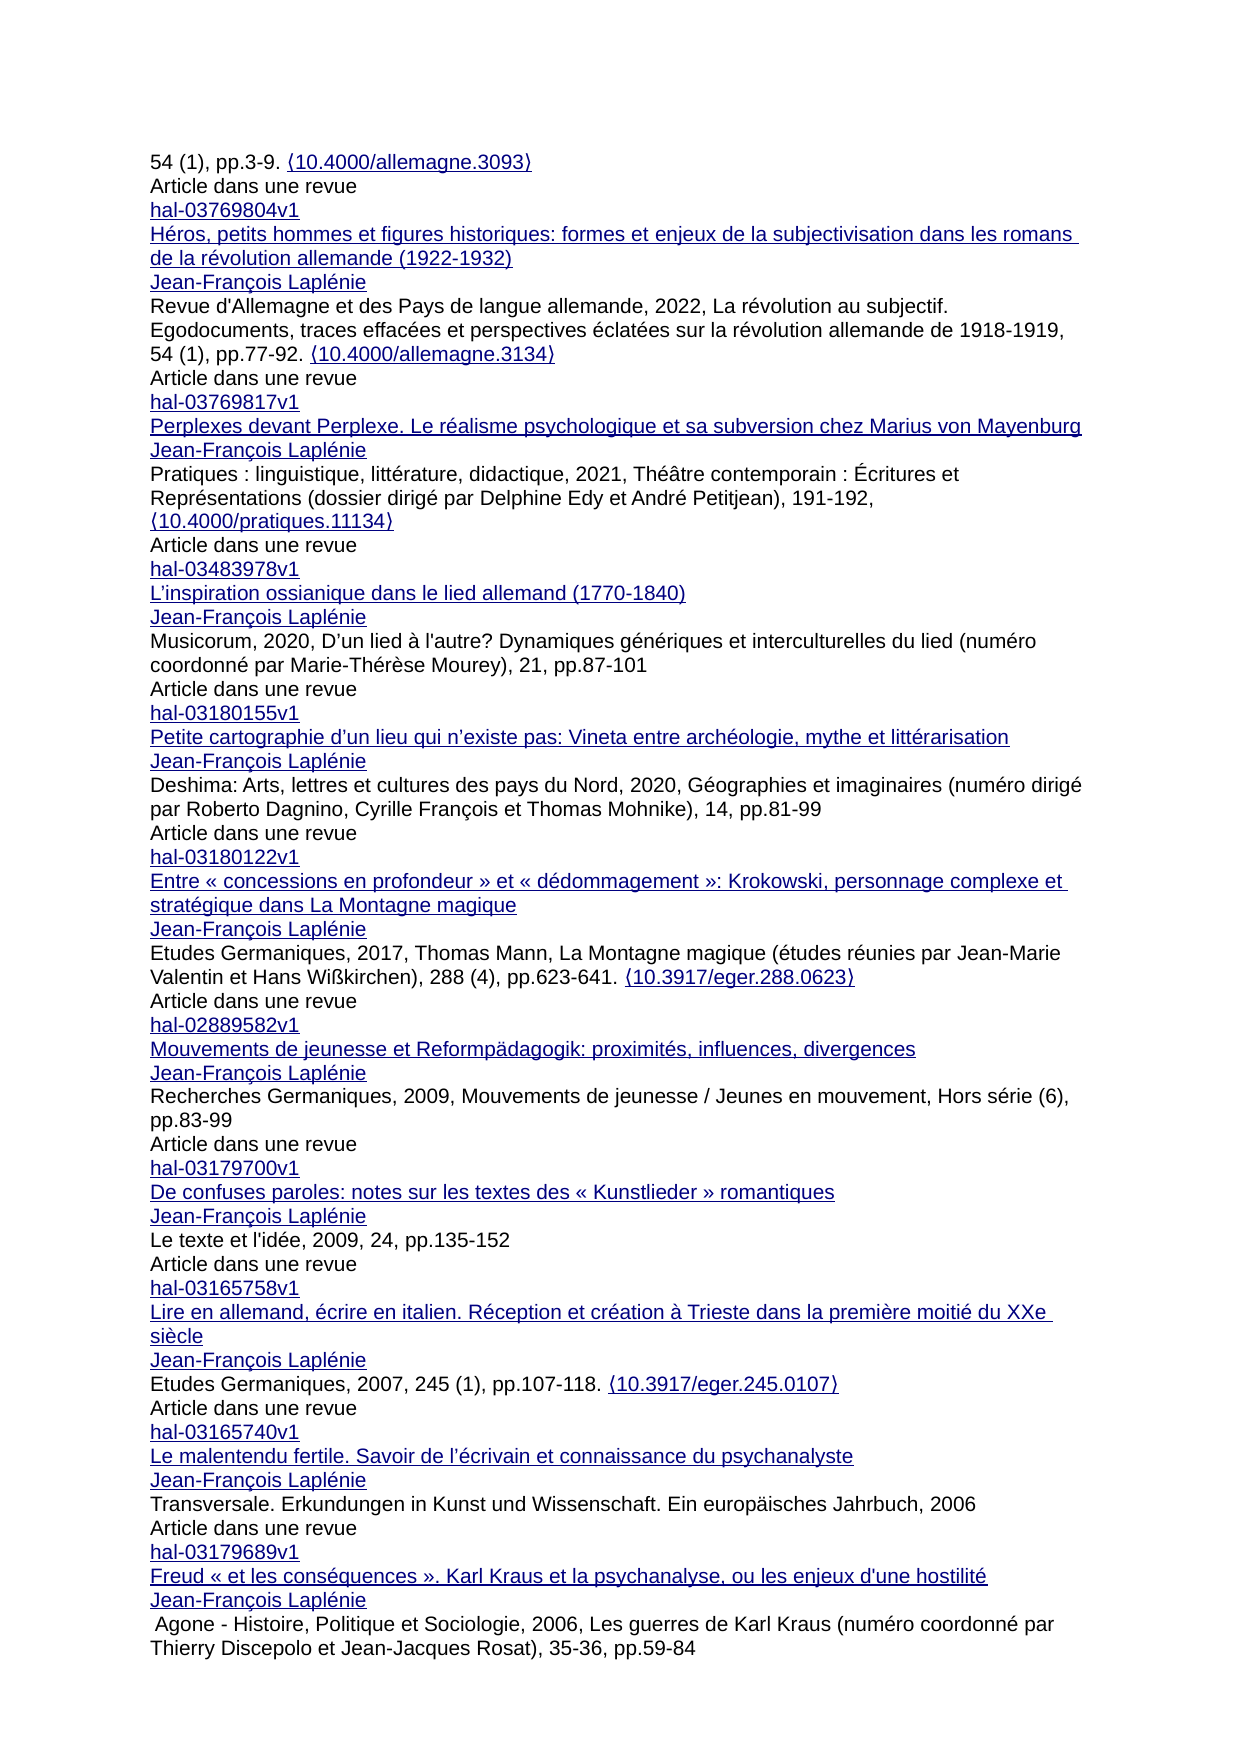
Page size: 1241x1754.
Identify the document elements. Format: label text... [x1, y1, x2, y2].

table_cell Petite cartographie d’un lieu qui n’existe pas: Vineta entre archéologie, mythe et littérarisation Jean-François Laplénie Deshima: Arts, lettres et cultures des pays du Nord, 2020, Géographies et imaginaires (numéro dirigé par Roberto Dagnino, Cyrille François et Thomas Mohnike), 14, pp.81-99 Article dans une revue hal-03180122v1 [150, 725, 1090, 869]
table_cell Entre « concessions en profondeur » et « dédommagement »: Krokowski, personnage complexe et stratégique dans La Montagne magique Jean-François Laplénie Etudes Germaniques, 2017, Thomas Mann, La Montagne magique (études réunies par Jean-Marie Valentin et Hans Wißkirchen), 288 (4), pp.623-641. ⟨10.3917/eger.288.0623⟩ Article dans une revue hal-02889582v1 [150, 869, 1090, 1036]
table_cell Perplexes devant Perplexe. Le réalisme psychologique et sa subversion chez Marius von Mayenburg Jean-François Laplénie Pratiques : linguistique, littérature, didactique, 2021, Théâtre contemporain : Écritures et Représentations (dossier dirigé par Delphine Edy et André Petitjean), 191-192, ⟨10.4000/pratiques.11134⟩ Article dans une revue hal-03483978v1 [150, 414, 1090, 581]
table_cell Le malentendu fertile. Savoir de l’écrivain et connaissance du psychanalyste Jean-François Laplénie Transversale. Erkundungen in Kunst und Wissenschaft. Ein europäisches Jahrbuch, 2006 Article dans une revue hal-03179689v1 [150, 1444, 1090, 1563]
table_cell Lire en allemand, écrire en italien. Réception et création à Trieste dans la première moitié du XXe siècle Jean-François Laplénie Etudes Germaniques, 2007, 245 (1), pp.107-118. ⟨10.3917/eger.245.0107⟩ Article dans une revue hal-03165740v1 [150, 1300, 1090, 1444]
table_cell L’inspiration ossianique dans le lied allemand (1770-1840) Jean-François Laplénie Musicorum, 2020, D’un lied à l'autre? Dynamiques génériques et interculturelles du lied (numéro coordonné par Marie-Thérèse Mourey), 21, pp.87-101 Article dans une revue hal-03180155v1 [150, 581, 1090, 725]
table_cell Freud « et les conséquences ». Karl Kraus et la psychanalyse, ou les enjeux d'une hostilité Jean-François Laplénie Agone - Histoire, Politique et Sociologie, 2006, Les guerres de Karl Kraus (numéro coordonné par Thierry Discepolo et Jean-Jacques Rosat), 35-36, pp.59-84 [150, 1564, 1090, 1659]
table_cell Héros, petits hommes et figures historiques: formes et enjeux de la subjectivisation dans les romans de la révolution allemande (1922-1932) Jean-François Laplénie Revue d'Allemagne et des Pays de langue allemande, 2022, La révolution au subjectif. Egodocuments, traces effacées et perspectives éclatées sur la révolution allemande de 1918-1919, 54 (1), pp.77-92. ⟨10.4000/allemagne.3134⟩ Article dans une revue hal-03769817v1 [150, 222, 1090, 413]
table_cell 54 (1), pp.3-9. ⟨10.4000/allemagne.3093⟩ Article dans une revue hal-03769804v1 [150, 150, 1090, 222]
table_cell De confuses paroles: notes sur les textes des « Kunstlieder » romantiques Jean-François Laplénie Le texte et l'idée, 2009, 24, pp.135-152 Article dans une revue hal-03165758v1 [150, 1180, 1090, 1300]
table_cell Mouvements de jeunesse et Reformpädagogik: proximités, influences, divergences Jean-François Laplénie Recherches Germaniques, 2009, Mouvements de jeunesse / Jeunes en mouvement, Hors série (6), pp.83-99 Article dans une revue hal-03179700v1 [150, 1036, 1090, 1180]
